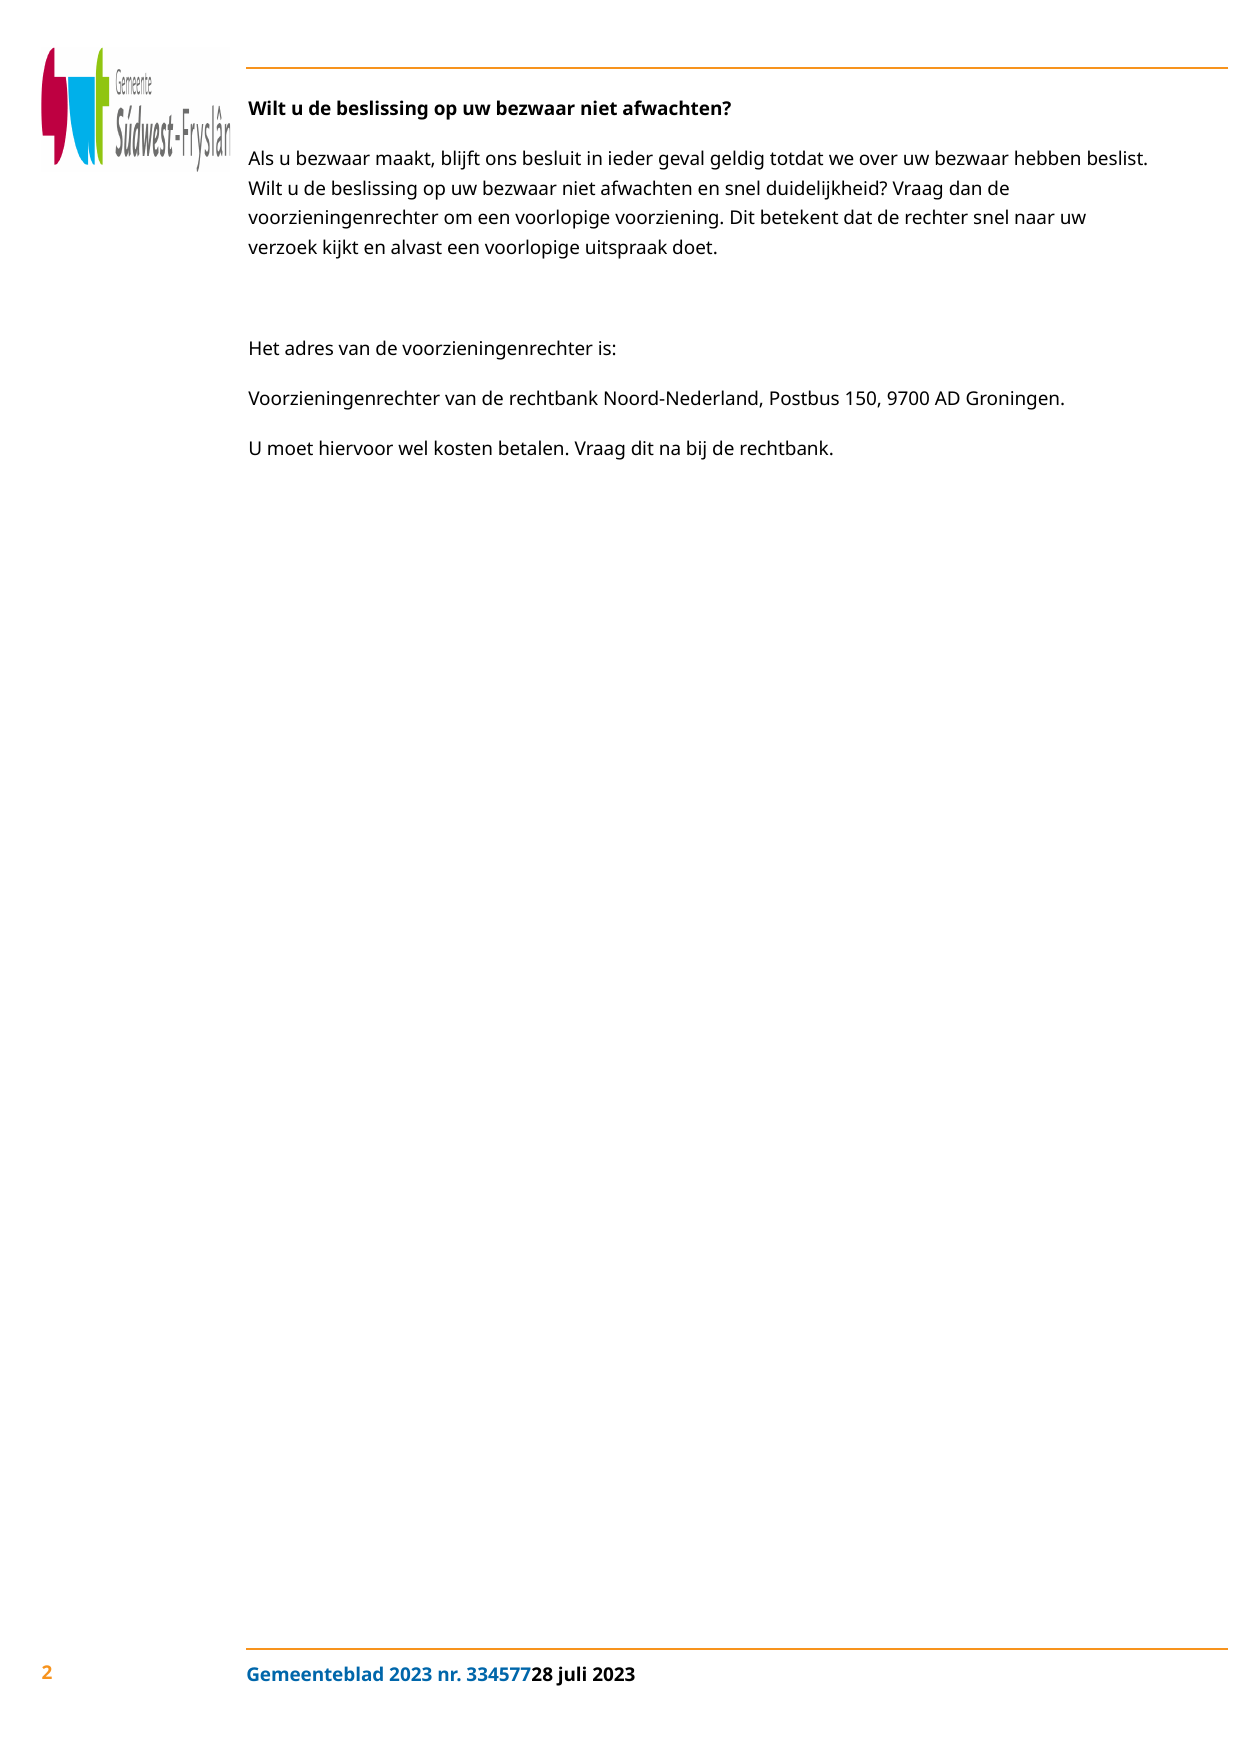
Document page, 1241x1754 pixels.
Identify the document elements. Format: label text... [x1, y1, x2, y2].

text Wilt u de beslissing op uw bezwaar niet afwachten? [248, 95, 1152, 121]
picture [41, 47, 231, 172]
text Voorzieningenrechter van de rechtbank Noord-Nederland, Postbus 150, 9700 AD Groningen. [248, 385, 1152, 411]
text U moet hiervoor wel kosten betalen. Vraag dit na bij de rechtbank. [248, 436, 1152, 461]
text Het adres van de voorzieningenrechter is: [248, 335, 1152, 361]
text Als u bezwaar maakt, blijft ons besluit in ieder geval geldig totdat we over uw bezwaar hebben beslist. Wilt u de beslissing op uw bezwaar niet afwachten en snel duidelijkheid? Vraag dan de voorzieningenrechter om een voorlopige voorziening. Dit betekent dat de rechter snel naar uw verzoek kijkt en alvast een voorlopige uitspraak doet. [248, 145, 1152, 260]
